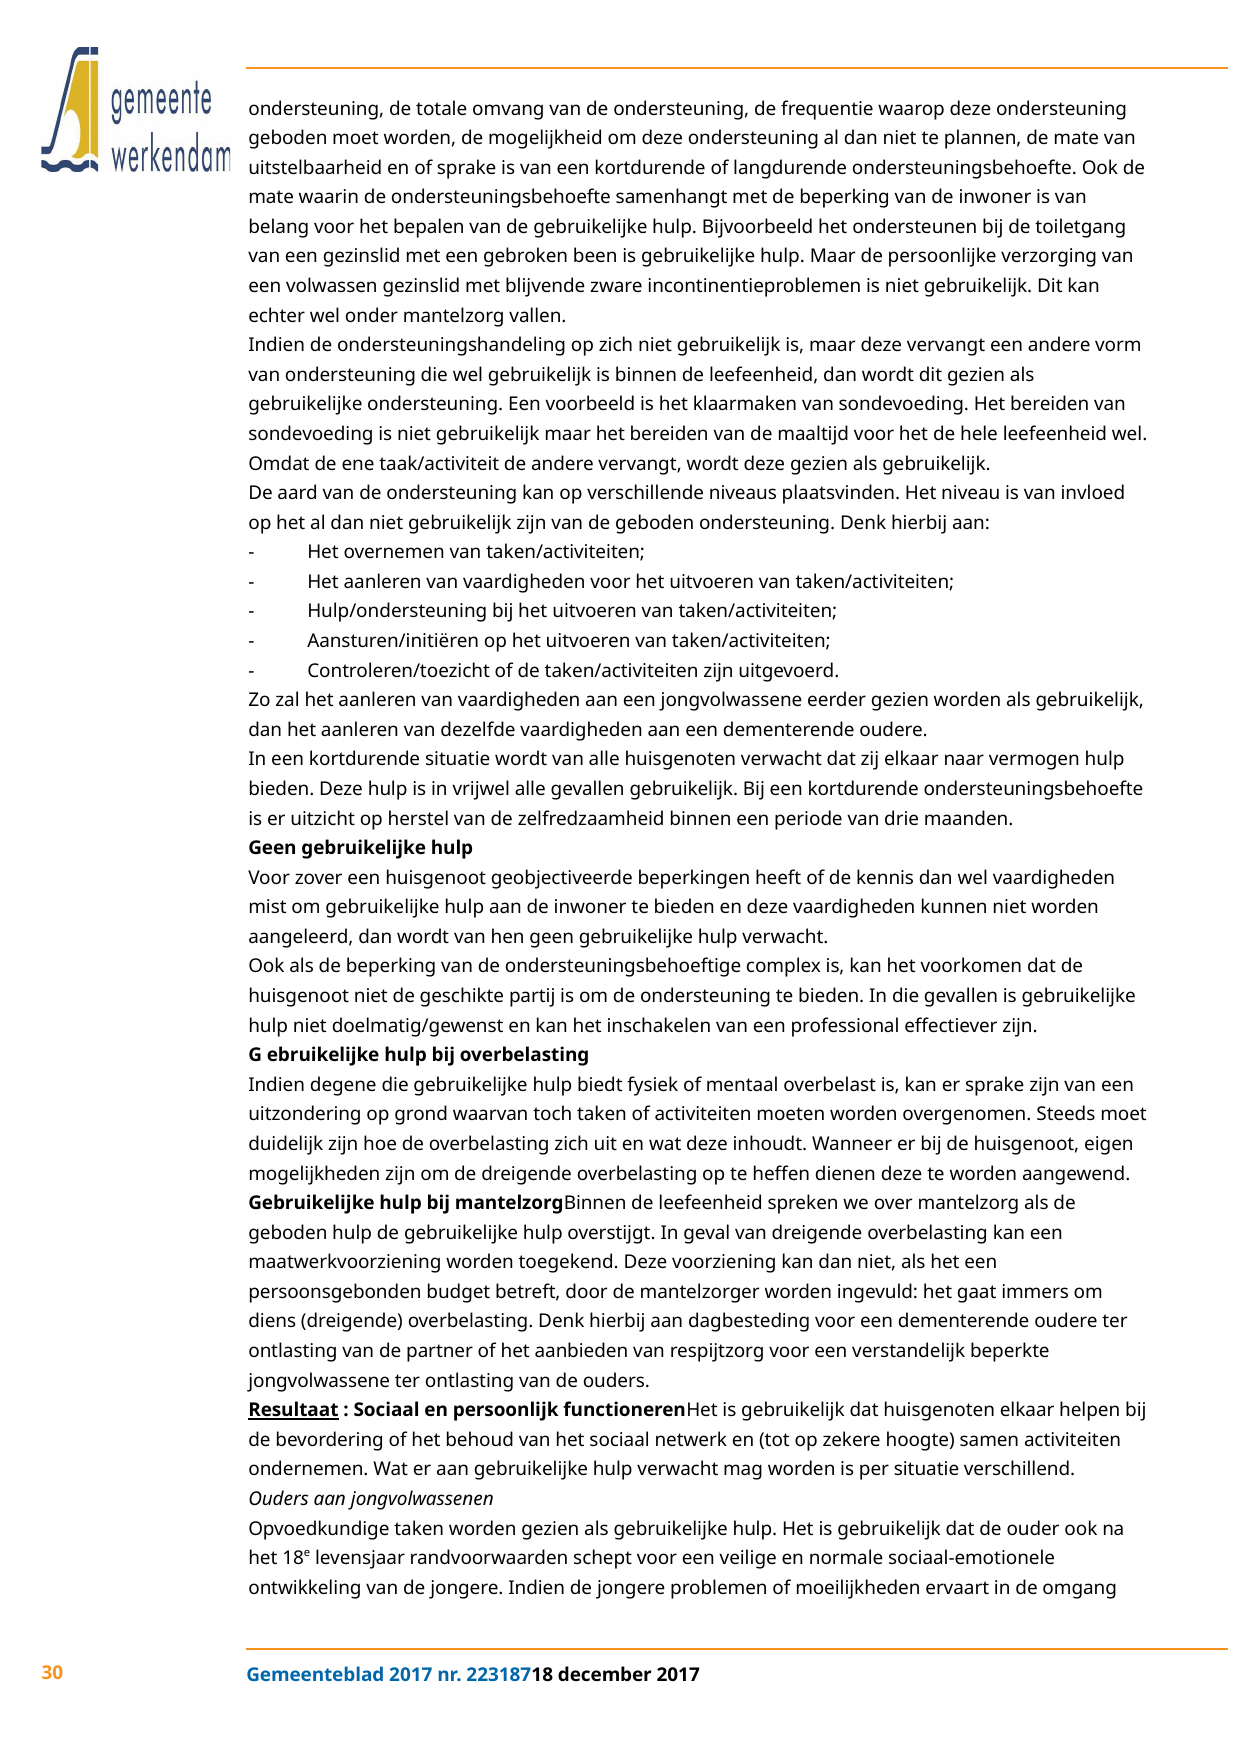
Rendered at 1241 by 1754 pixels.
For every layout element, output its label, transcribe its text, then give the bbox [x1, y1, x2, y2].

list Het aanleren van vaardigheden voor het uitvoeren van taken/activiteiten; [248, 568, 1152, 594]
text Indien degene die gebruikelijke hulp biedt fysiek of mentaal overbelast is, kan er sprake zijn van een uitzondering op grond waarvan toch taken of activiteiten moeten worden overgenomen. Steeds moet duidelijk zijn hoe de overbelasting zich uit en wat deze inhoudt. Wanneer er bij de huisgenoot, eigen mogelijkheden zijn om de dreigende overbelasting op te heffen dienen deze te worden aangewend. [248, 1071, 1152, 1186]
list Controleren/toezicht of de taken/activiteiten zijn uitgevoerd. [248, 657, 1152, 683]
picture [41, 47, 231, 172]
list Hulp/ondersteuning bij het uitvoeren van taken/activiteiten; [248, 598, 1152, 623]
text Ook als de beperking van de ondersteuningsbehoeftige complex is, kan het voorkomen dat de huisgenoot niet de geschikte partij is om de ondersteuning te bieden. In die gevallen is gebruikelijke hulp niet doelmatig/gewenst en kan het inschakelen van een professional effectiever zijn. [248, 953, 1152, 1038]
text ondersteuning, de totale omvang van de ondersteuning, de frequentie waarop deze ondersteuning geboden moet worden, de mogelijkheid om deze ondersteuning al dan niet te plannen, de mate van uitstelbaarheid en of sprake is van een kortdurende of langdurende ondersteuningsbehoefte. Ook de mate waarin de ondersteuningsbehoefte samenhangt met de beperking van de inwoner is van belang voor het bepalen van de gebruikelijke hulp. Bijvoorbeeld het ondersteunen bij de toiletgang van een gezinslid met een gebroken been is gebruikelijke hulp. Maar de persoonlijke verzorging van een volwassen gezinslid met blijvende zware incontinentieproblemen is niet gebruikelijk. Dit kan echter wel onder mantelzorg vallen. [248, 95, 1152, 328]
list Aansturen/initiëren op het uitvoeren van taken/activiteiten; [248, 627, 1152, 653]
text De aard van de ondersteuning kan op verschillende niveaus plaatsvinden. Het niveau is van invloed op het al dan niet gebruikelijk zijn van de geboden ondersteuning. Denk hierbij aan: [248, 479, 1152, 535]
text Ouders aan jongvolwassenen [248, 1485, 1152, 1511]
text Indien de ondersteuningshandeling op zich niet gebruikelijk is, maar deze vervangt een andere vorm van ondersteuning die wel gebruikelijk is binnen de leefeenheid, dan wordt dit gezien als gebruikelijke ondersteuning. Een voorbeeld is het klaarmaken van sondevoeding. Het bereiden van sondevoeding is niet gebruikelijk maar het bereiden van de maaltijd voor het de hele leefeenheid wel. Omdat de ene taak/activiteit de andere vervangt, wordt deze gezien als gebruikelijk. [248, 331, 1152, 476]
text In een kortdurende situatie wordt van alle huisgenoten verwacht dat zij elkaar naar vermogen hulp bieden. Deze hulp is in vrijwel alle gevallen gebruikelijk. Bij een kortdurende ondersteuningsbehoefte is er uitzicht op herstel van de zelfredzaamheid binnen een periode van drie maanden. [248, 746, 1152, 831]
text Voor zover een huisgenoot geobjectiveerde beperkingen heeft of de kennis dan wel vaardigheden mist om gebruikelijke hulp aan de inwoner te bieden en deze vaardigheden kunnen niet worden aangeleerd, dan wordt van hen geen gebruikelijke hulp verwacht. [248, 864, 1152, 949]
text Geen gebruikelijke hulp [248, 834, 1152, 860]
text Zo zal het aanleren van vaardigheden aan een jongvolwassene eerder gezien worden als gebruikelijk, dan het aanleren van dezelfde vaardigheden aan een dementerende oudere. [248, 686, 1152, 742]
text Opvoedkundige taken worden gezien als gebruikelijke hulp. Het is gebruikelijk dat de ouder ook na het 18e levensjaar randvoorwaarden schept voor een veilige en normale sociaal-emotionele ontwikkeling van de jongere. Indien de jongere problemen of moeilijkheden ervaart in de omgang [248, 1515, 1152, 1600]
text Resultaat : Sociaal en persoonlijk functionerenHet is gebruikelijk dat huisgenoten elkaar helpen bij de bevordering of het behoud van het sociaal netwerk en (tot op zekere hoogte) samen activiteiten ondernemen. Wat er aan gebruikelijke hulp verwacht mag worden is per situatie verschillend. [248, 1396, 1152, 1481]
list Het overnemen van taken/activiteiten; [248, 538, 1152, 564]
text Gebruikelijke hulp bij mantelzorgBinnen de leefeenheid spreken we over mantelzorg als de geboden hulp de gebruikelijke hulp overstijgt. In geval van dreigende overbelasting kan een maatwerkvoorziening worden toegekend. Deze voorziening kan dan niet, als het een persoonsgebonden budget betreft, door de mantelzorger worden ingevuld: het gaat immers om diens (dreigende) overbelasting. Denk hierbij aan dagbesteding voor een dementerende oudere ter ontlasting van de partner of het aanbieden van respijtzorg voor een verstandelijk beperkte jongvolwassene ter ontlasting van de ouders. [248, 1189, 1152, 1393]
text G ebruikelijke hulp bij overbelasting [248, 1041, 1152, 1067]
